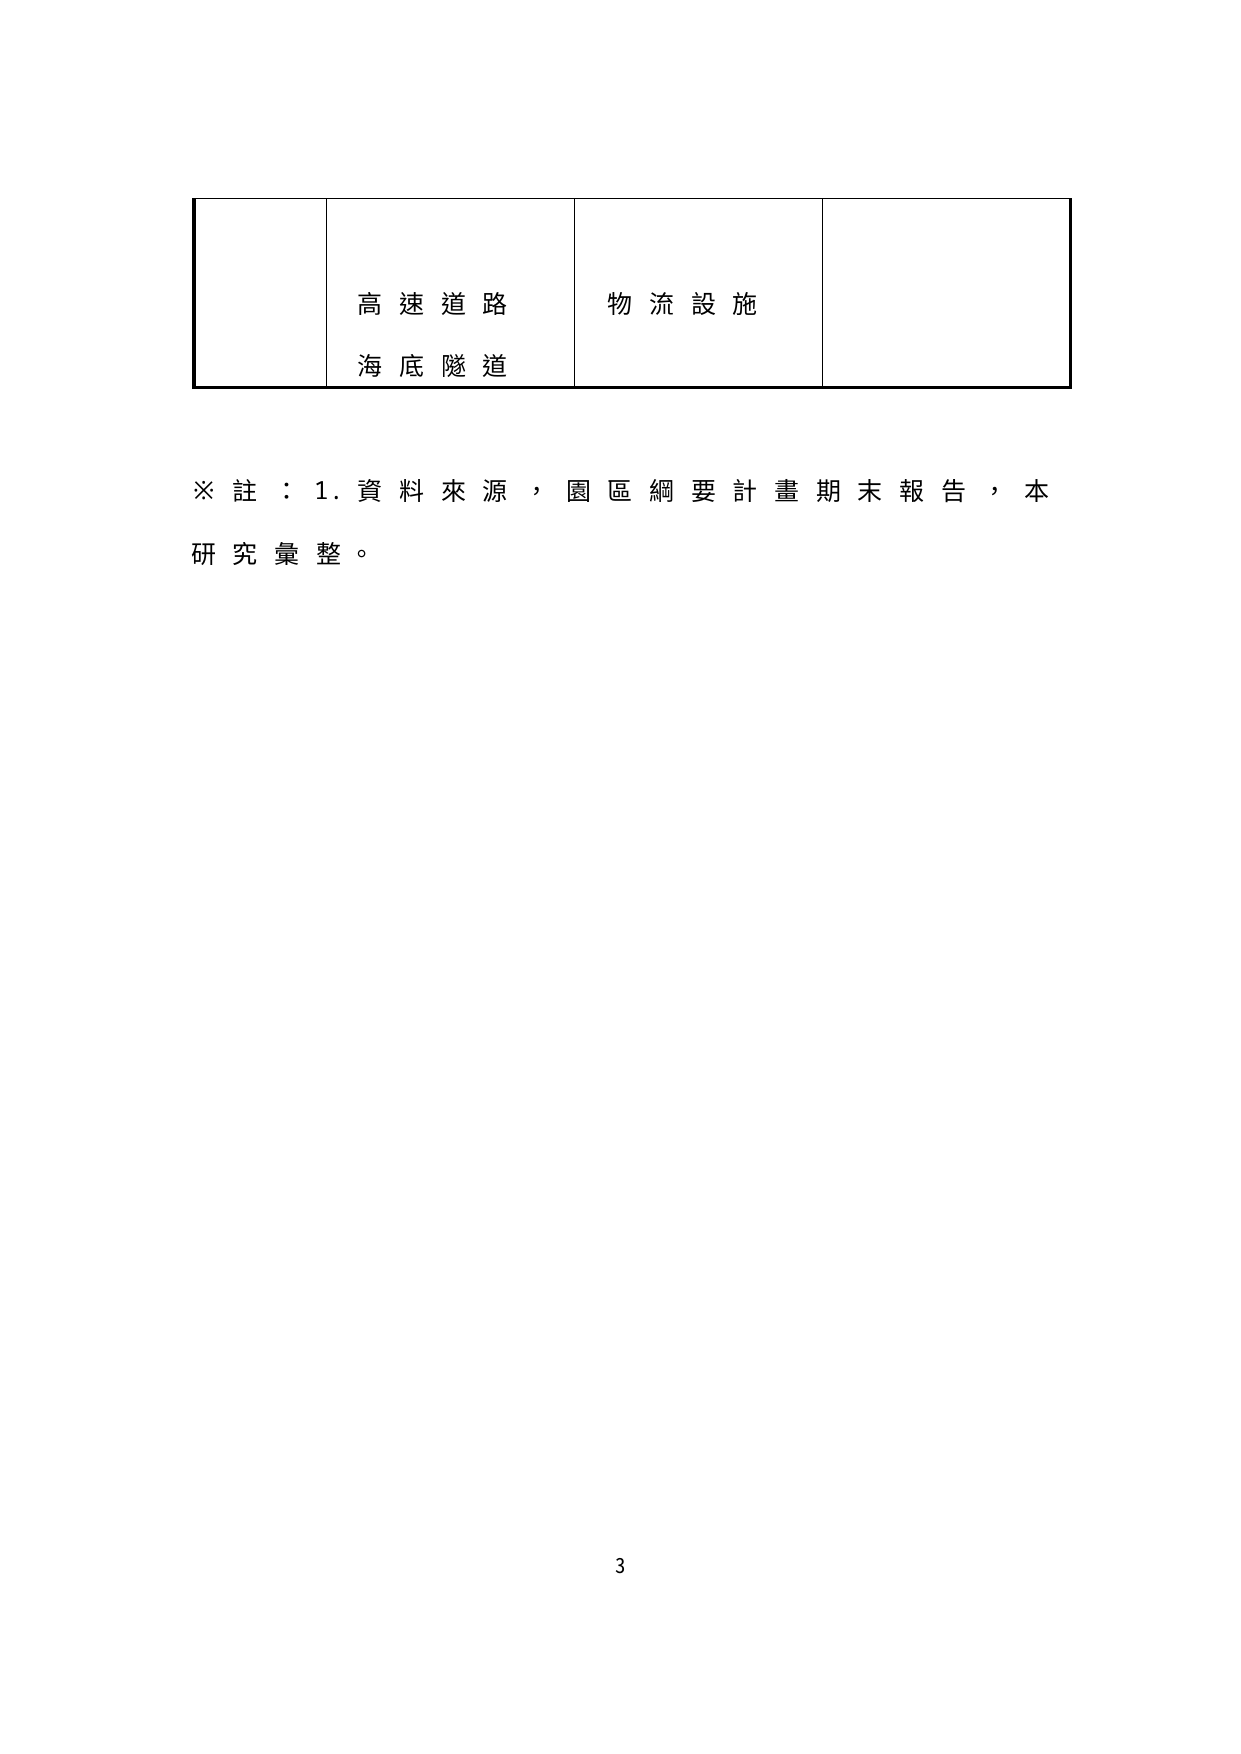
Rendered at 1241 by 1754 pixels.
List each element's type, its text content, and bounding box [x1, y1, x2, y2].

table_cell [823, 199, 1069, 386]
table_cell 高速道路 海底隧道 [327, 199, 574, 386]
text ※註：1.資料來源，園區綱要計畫期末報告，本研究彙整。 [183, 448, 1058, 573]
table_cell [196, 199, 326, 386]
table_cell 物流設施 [575, 199, 822, 386]
